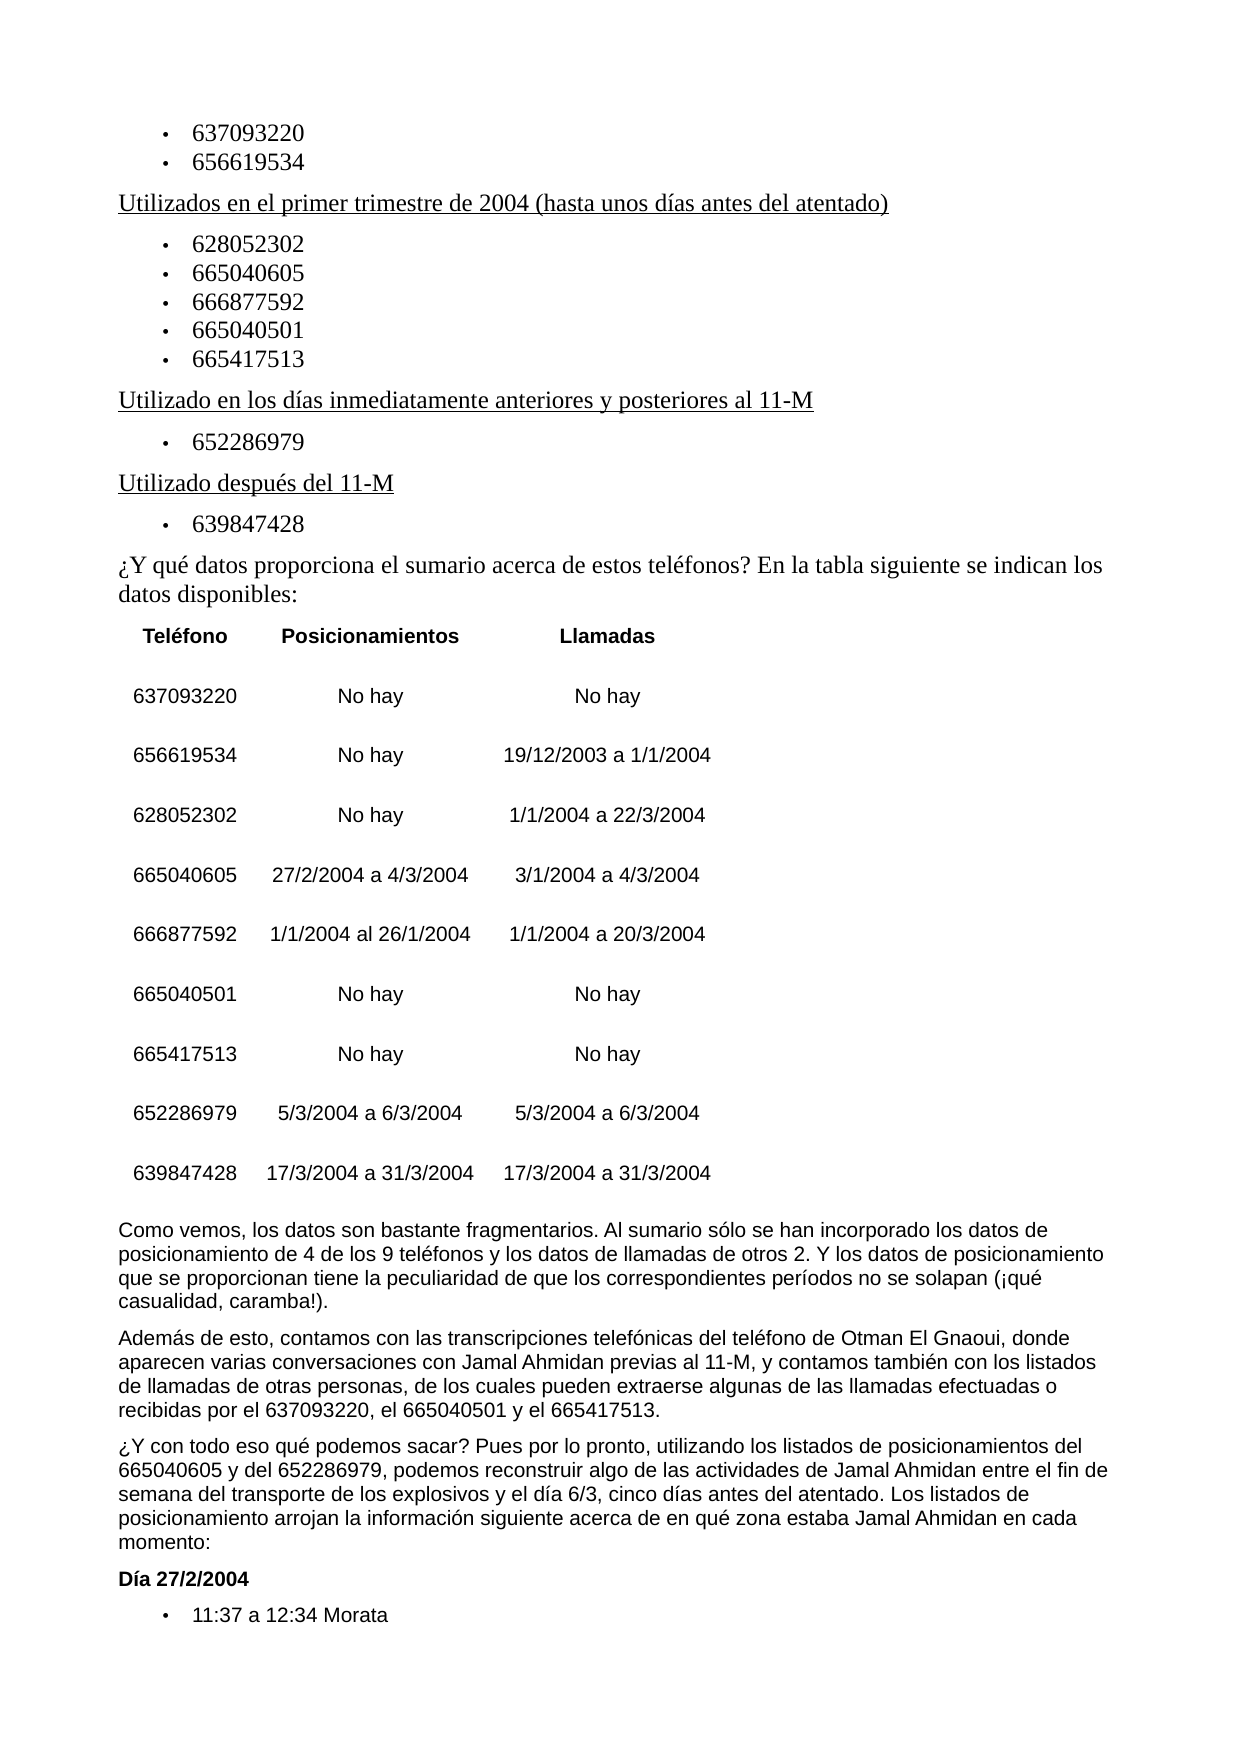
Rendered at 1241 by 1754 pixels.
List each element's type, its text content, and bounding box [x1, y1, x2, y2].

table_cell No hay [252, 1039, 489, 1098]
table_header Llamadas [489, 621, 726, 680]
table_cell 665040605 [118, 859, 252, 919]
text ¿Y qué datos proporciona el sumario acerca de estos teléfonos? En la tabla siguiente se indican los datos disponibles: [118, 551, 1122, 608]
table_cell 1/1/2004 a 20/3/2004 [489, 919, 726, 979]
table_cell No hay [489, 680, 726, 740]
list 665417513 [162, 344, 1122, 373]
table_cell 628052302 [118, 800, 252, 859]
table_cell 639847428 [118, 1158, 252, 1217]
table_cell 19/12/2003 a 1/1/2004 [489, 740, 726, 800]
table_cell No hay [489, 1039, 726, 1098]
text Utilizado en los días inmediatamente anteriores y posteriores al 11-M [118, 386, 1122, 414]
list 665040605 [162, 258, 1122, 287]
table_cell No hay [252, 800, 489, 859]
list 639847428 [162, 509, 1122, 538]
table_cell No hay [252, 740, 489, 800]
list 652286979 [162, 427, 1122, 456]
list 666877592 [162, 287, 1122, 316]
table_header Teléfono [118, 621, 252, 680]
table_header Posicionamientos [252, 621, 489, 680]
table_cell 1/1/2004 a 22/3/2004 [489, 800, 726, 859]
table_cell No hay [252, 979, 489, 1038]
list 665040501 [162, 316, 1122, 344]
table_cell 27/2/2004 a 4/3/2004 [252, 859, 489, 919]
list 656619534 [162, 147, 1122, 176]
table_cell 666877592 [118, 919, 252, 979]
table_cell 637093220 [118, 680, 252, 740]
table_cell 3/1/2004 a 4/3/2004 [489, 859, 726, 919]
text Utilizado después del 11-M [118, 468, 1122, 497]
table_cell 652286979 [118, 1098, 252, 1158]
text Utilizados en el primer trimestre de 2004 (hasta unos días antes del atentado) [118, 188, 1122, 217]
list 628052302 [162, 229, 1122, 258]
text ¿Y con todo eso qué podemos sacar? Pues por lo pronto, utilizando los listados de posicionamientos del 665040605 y del 652286979, podemos reconstruir algo de las actividades de Jamal Ahmidan entre el fin de semana del transporte de los explosivos y el día 6/3, cinco días antes del atentado. Los listados de posicionamiento arrojan la información siguiente acerca de en qué zona estaba Jamal Ahmidan en cada momento: [118, 1434, 1122, 1554]
table_cell 665417513 [118, 1039, 252, 1098]
table_cell 17/3/2004 a 31/3/2004 [252, 1158, 489, 1217]
text Día 27/2/2004 [118, 1566, 1122, 1590]
list 637093220 [162, 118, 1122, 147]
table_cell 5/3/2004 a 6/3/2004 [489, 1098, 726, 1158]
list 11:37 a 12:34 Morata [162, 1603, 1122, 1627]
table_cell 17/3/2004 a 31/3/2004 [489, 1158, 726, 1217]
text Como vemos, los datos son bastante fragmentarios. Al sumario sólo se han incorporado los datos de posicionamiento de 4 de los 9 teléfonos y los datos de llamadas de otros 2. Y los datos de posicionamiento que se proporcionan tiene la peculiaridad de que los correspondientes períodos no se solapan (¡qué casualidad, caramba!). [118, 1217, 1122, 1313]
table_cell No hay [252, 680, 489, 740]
table_cell 1/1/2004 al 26/1/2004 [252, 919, 489, 979]
table_cell 5/3/2004 a 6/3/2004 [252, 1098, 489, 1158]
table_cell No hay [489, 979, 726, 1038]
table_cell 665040501 [118, 979, 252, 1038]
text Además de esto, contamos con las transcripciones telefónicas del teléfono de Otman El Gnaoui, donde aparecen varias conversaciones con Jamal Ahmidan previas al 11-M, y contamos también con los listados de llamadas de otras personas, de los cuales pueden extraerse algunas de las llamadas efectuadas o recibidas por el 637093220, el 665040501 y el 665417513. [118, 1326, 1122, 1422]
table_cell 656619534 [118, 740, 252, 800]
